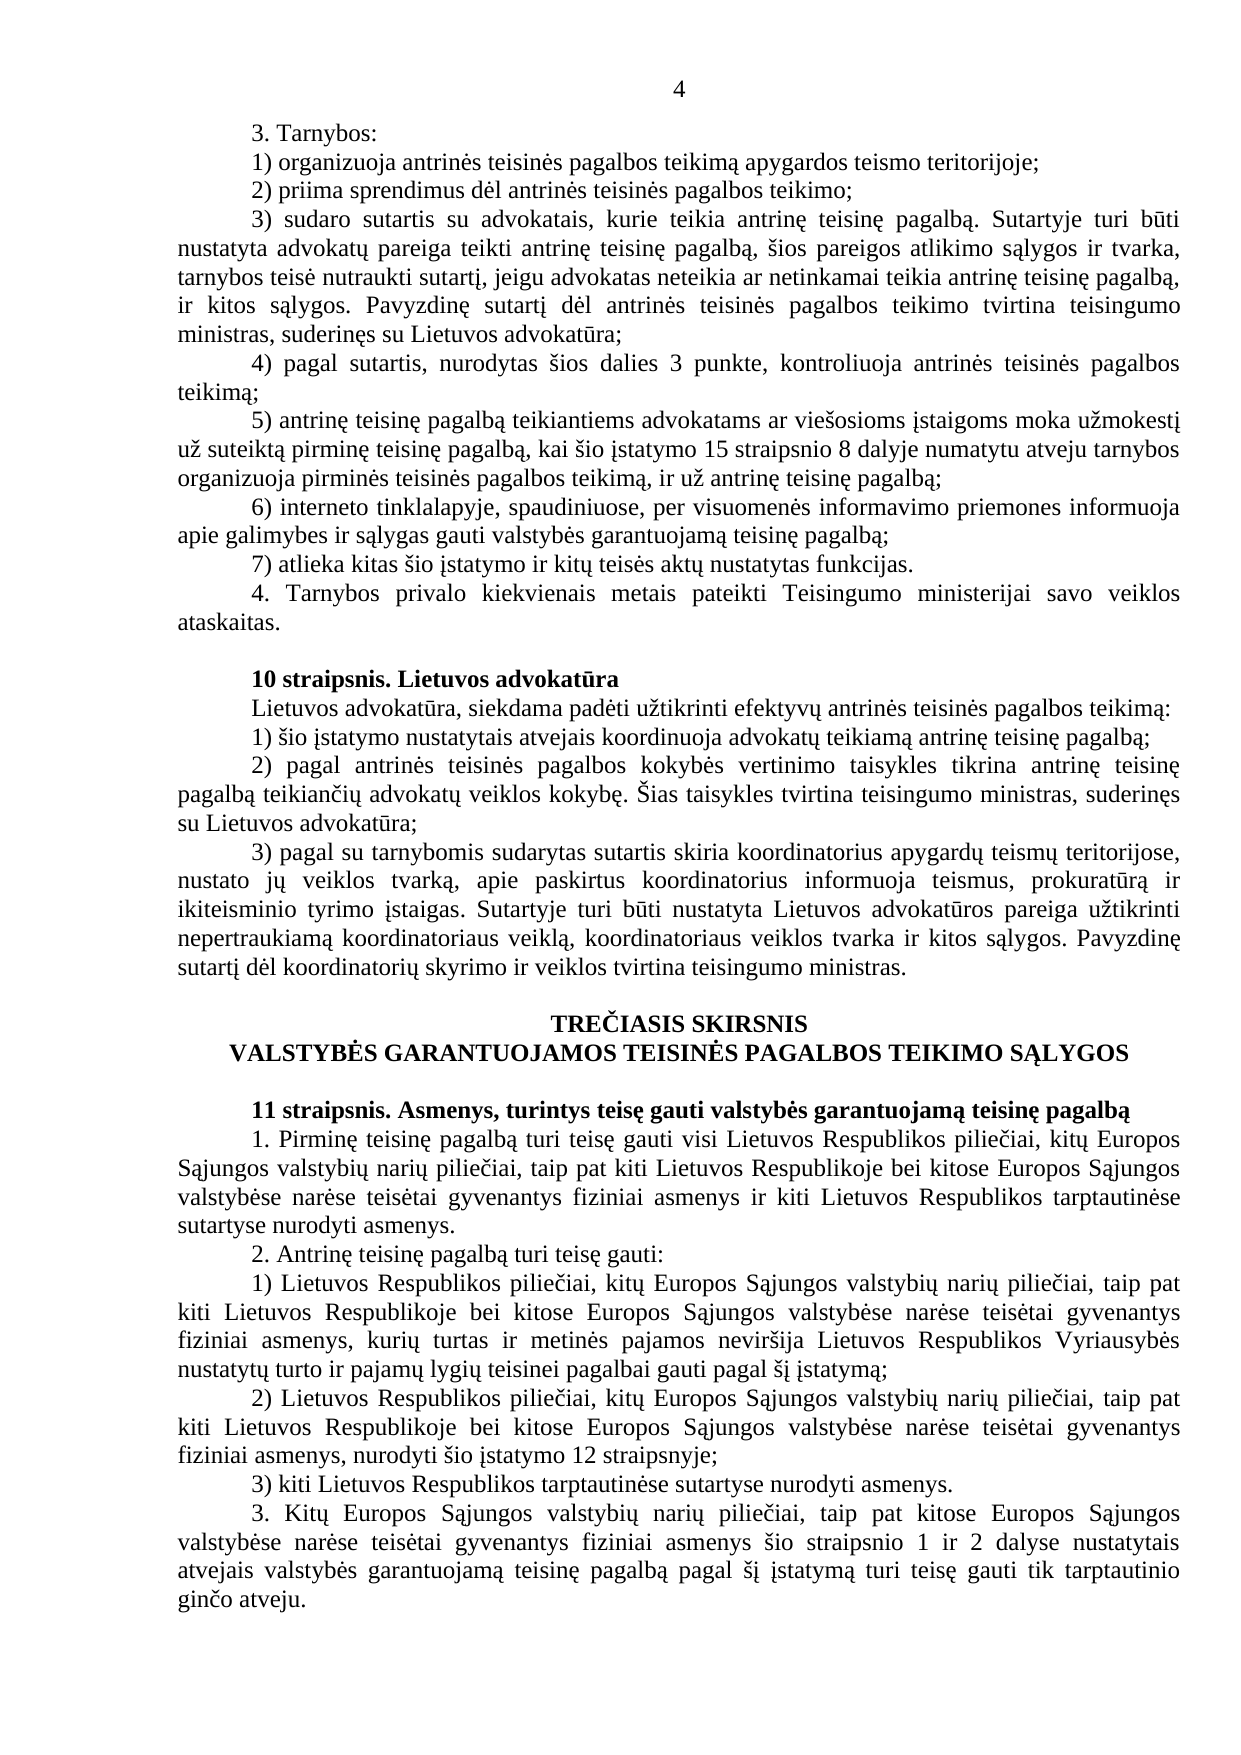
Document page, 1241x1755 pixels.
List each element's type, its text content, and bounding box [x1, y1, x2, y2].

text 2. Antrinę teisinę pagalbą turi teisę gauti: [177, 1239, 1181, 1268]
text 1) šio įstatymo nustatytais atvejais koordinuoja advokatų teikiamą antrinę teisinę pagalbą; [177, 722, 1181, 751]
text 1) organizuoja antrinės teisinės pagalbos teikimą apygardos teismo teritorijoje; [177, 147, 1181, 176]
text 5) antrinę teisinę pagalbą teikiantiems advokatams ar viešosioms įstaigoms moka užmokestį už suteiktą pirminę teisinę pagalbą, kai šio įstatymo 15 straipsnio 8 dalyje numatytu atveju tarnybos organizuoja pirminės teisinės pagalbos teikimą, ir už antrinę teisinę pagalbą; [177, 406, 1181, 492]
text TREČIASIS SKIRSNIS [177, 1009, 1181, 1038]
text 6) interneto tinklalapyje, spaudiniuose, per visuomenės informavimo priemones informuoja apie galimybes ir sąlygas gauti valstybės garantuojamą teisinę pagalbą; [177, 492, 1181, 549]
text VALSTYBĖS GARANTUOJAMOS TEISINĖS PAGALBOS TEIKIMO SĄLYGOS [177, 1038, 1181, 1067]
text 2) priima sprendimus dėl antrinės teisinės pagalbos teikimo; [177, 176, 1181, 204]
text 11 straipsnis. Asmenys, turintys teisę gauti valstybės garantuojamą teisinę pagalbą [251, 1096, 1181, 1124]
text 4. Tarnybos privalo kiekvienais metais pateikti Teisingumo ministerijai savo veiklos ataskaitas. [177, 578, 1181, 636]
text 3. Tarnybos: [177, 118, 1181, 147]
text 3. Kitų Europos Sąjungos valstybių narių piliečiai, taip pat kitose Europos Sąjungos valstybėse narėse teisėtai gyvenantys fiziniai asmenys šio straipsnio 1 ir 2 dalyse nustatytais atvejais valstybės garantuojamą teisinę pagalbą pagal šį įstatymą turi teisę gauti tik tarptautinio ginčo atveju. [177, 1498, 1181, 1613]
text Lietuvos advokatūra, siekdama padėti užtikrinti efektyvų antrinės teisinės pagalbos teikimą: [177, 693, 1181, 722]
text 2) pagal antrinės teisinės pagalbos kokybės vertinimo taisykles tikrina antrinę teisinę pagalbą teikiančių advokatų veiklos kokybę. Šias taisykles tvirtina teisingumo ministras, suderinęs su Lietuvos advokatūra; [177, 751, 1181, 837]
text 7) atlieka kitas šio įstatymo ir kitų teisės aktų nustatytas funkcijas. [177, 549, 1181, 578]
text 3) pagal su tarnybomis sudarytas sutartis skiria koordinatorius apygardų teismų teritorijose, nustato jų veiklos tvarką, apie paskirtus koordinatorius informuoja teismus, prokuratūrą ir ikiteisminio tyrimo įstaigas. Sutartyje turi būti nustatyta Lietuvos advokatūros pareiga užtikrinti nepertraukiamą koordinatoriaus veiklą, koordinatoriaus veiklos tvarka ir kitos sąlygos. Pavyzdinę sutartį dėl koordinatorių skyrimo ir veiklos tvirtina teisingumo ministras. [177, 837, 1181, 981]
text 3) sudaro sutartis su advokatais, kurie teikia antrinę teisinę pagalbą. Sutartyje turi būti nustatyta advokatų pareiga teikti antrinę teisinę pagalbą, šios pareigos atlikimo sąlygos ir tvarka, tarnybos teisė nutraukti sutartį, jeigu advokatas neteikia ar netinkamai teikia antrinę teisinę pagalbą, ir kitos sąlygos. Pavyzdinę sutartį dėl antrinės teisinės pagalbos teikimo tvirtina teisingumo ministras, suderinęs su Lietuvos advokatūra; [177, 204, 1181, 348]
text 10 straipsnis. Lietuvos advokatūra [177, 664, 1181, 693]
text 4) pagal sutartis, nurodytas šios dalies 3 punkte, kontroliuoja antrinės teisinės pagalbos teikimą; [177, 348, 1181, 406]
text 1) Lietuvos Respublikos piliečiai, kitų Europos Sąjungos valstybių narių piliečiai, taip pat kiti Lietuvos Respublikoje bei kitose Europos Sąjungos valstybėse narėse teisėtai gyvenantys fiziniai asmenys, kurių turtas ir metinės pajamos neviršija Lietuvos Respublikos Vyriausybės nustatytų turto ir pajamų lygių teisinei pagalbai gauti pagal šį įstatymą; [177, 1268, 1181, 1383]
text 3) kiti Lietuvos Respublikos tarptautinėse sutartyse nurodyti asmenys. [177, 1469, 1181, 1498]
text 1. Pirminę teisinę pagalbą turi teisę gauti visi Lietuvos Respublikos piliečiai, kitų Europos Sąjungos valstybių narių piliečiai, taip pat kiti Lietuvos Respublikoje bei kitose Europos Sąjungos valstybėse narėse teisėtai gyvenantys fiziniai asmenys ir kiti Lietuvos Respublikos tarptautinėse sutartyse nurodyti asmenys. [177, 1124, 1181, 1239]
text 2) Lietuvos Respublikos piliečiai, kitų Europos Sąjungos valstybių narių piliečiai, taip pat kiti Lietuvos Respublikoje bei kitose Europos Sąjungos valstybėse narėse teisėtai gyvenantys fiziniai asmenys, nurodyti šio įstatymo 12 straipsnyje; [177, 1383, 1181, 1469]
